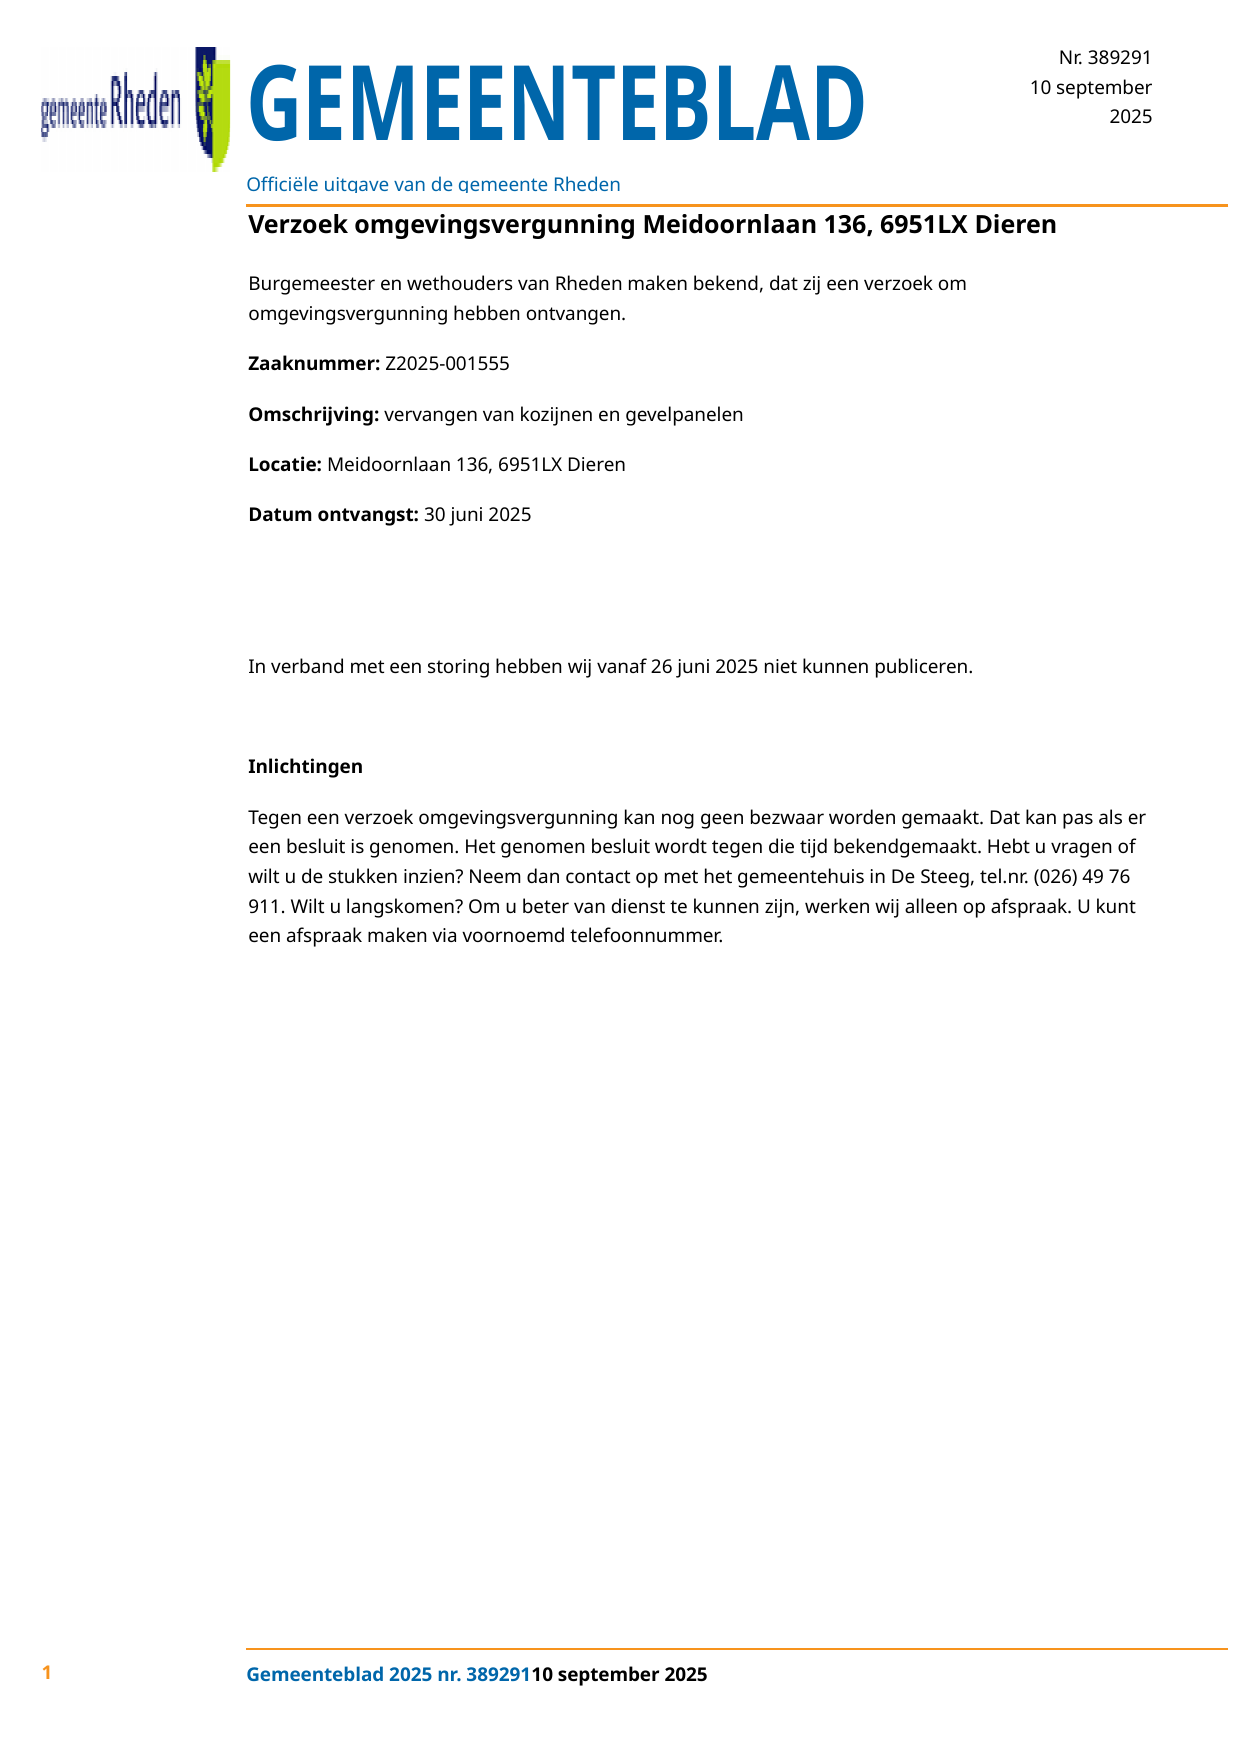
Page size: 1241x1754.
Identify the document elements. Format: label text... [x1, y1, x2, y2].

text In verband met een storing hebben wij vanaf 26 juni 2025 niet kunnen publiceren. [248, 653, 1152, 678]
text Tegen een verzoek omgevingsvergunning kan nog geen bezwaar worden gemaakt. Dat kan pas als er een besluit is genomen. Het genomen besluit wordt tegen die tijd bekendgemaakt. Hebt u vragen of wilt u de stukken inzien? Neem dan contact op met het gemeentehuis in De Steeg, tel.nr. (026) 49 76 911. Wilt u langskomen? Om u beter van dienst te kunnen zijn, werken wij alleen op afspraak. U kunt een afspraak maken via voornoemd telefoonnummer. [248, 804, 1152, 948]
text Inlichtingen [248, 754, 1152, 779]
text Omschrijving: vervangen van kozijnen en gevelpanelen [248, 401, 1152, 426]
text Verzoek omgevingsvergunning Meidoornlaan 136, 6951LX Dieren [248, 207, 1152, 241]
picture [41, 47, 231, 172]
text Locatie: Meidoornlaan 136, 6951LX Dieren [248, 451, 1152, 477]
text Burgemeester en wethouders van Rheden maken bekend, dat zij een verzoek om omgevingsvergunning hebben ontvangen. [248, 270, 1152, 326]
text Datum ontvangst: 30 juni 2025 [248, 502, 1152, 527]
text Zaaknummer: Z2025-001555 [248, 350, 1152, 376]
